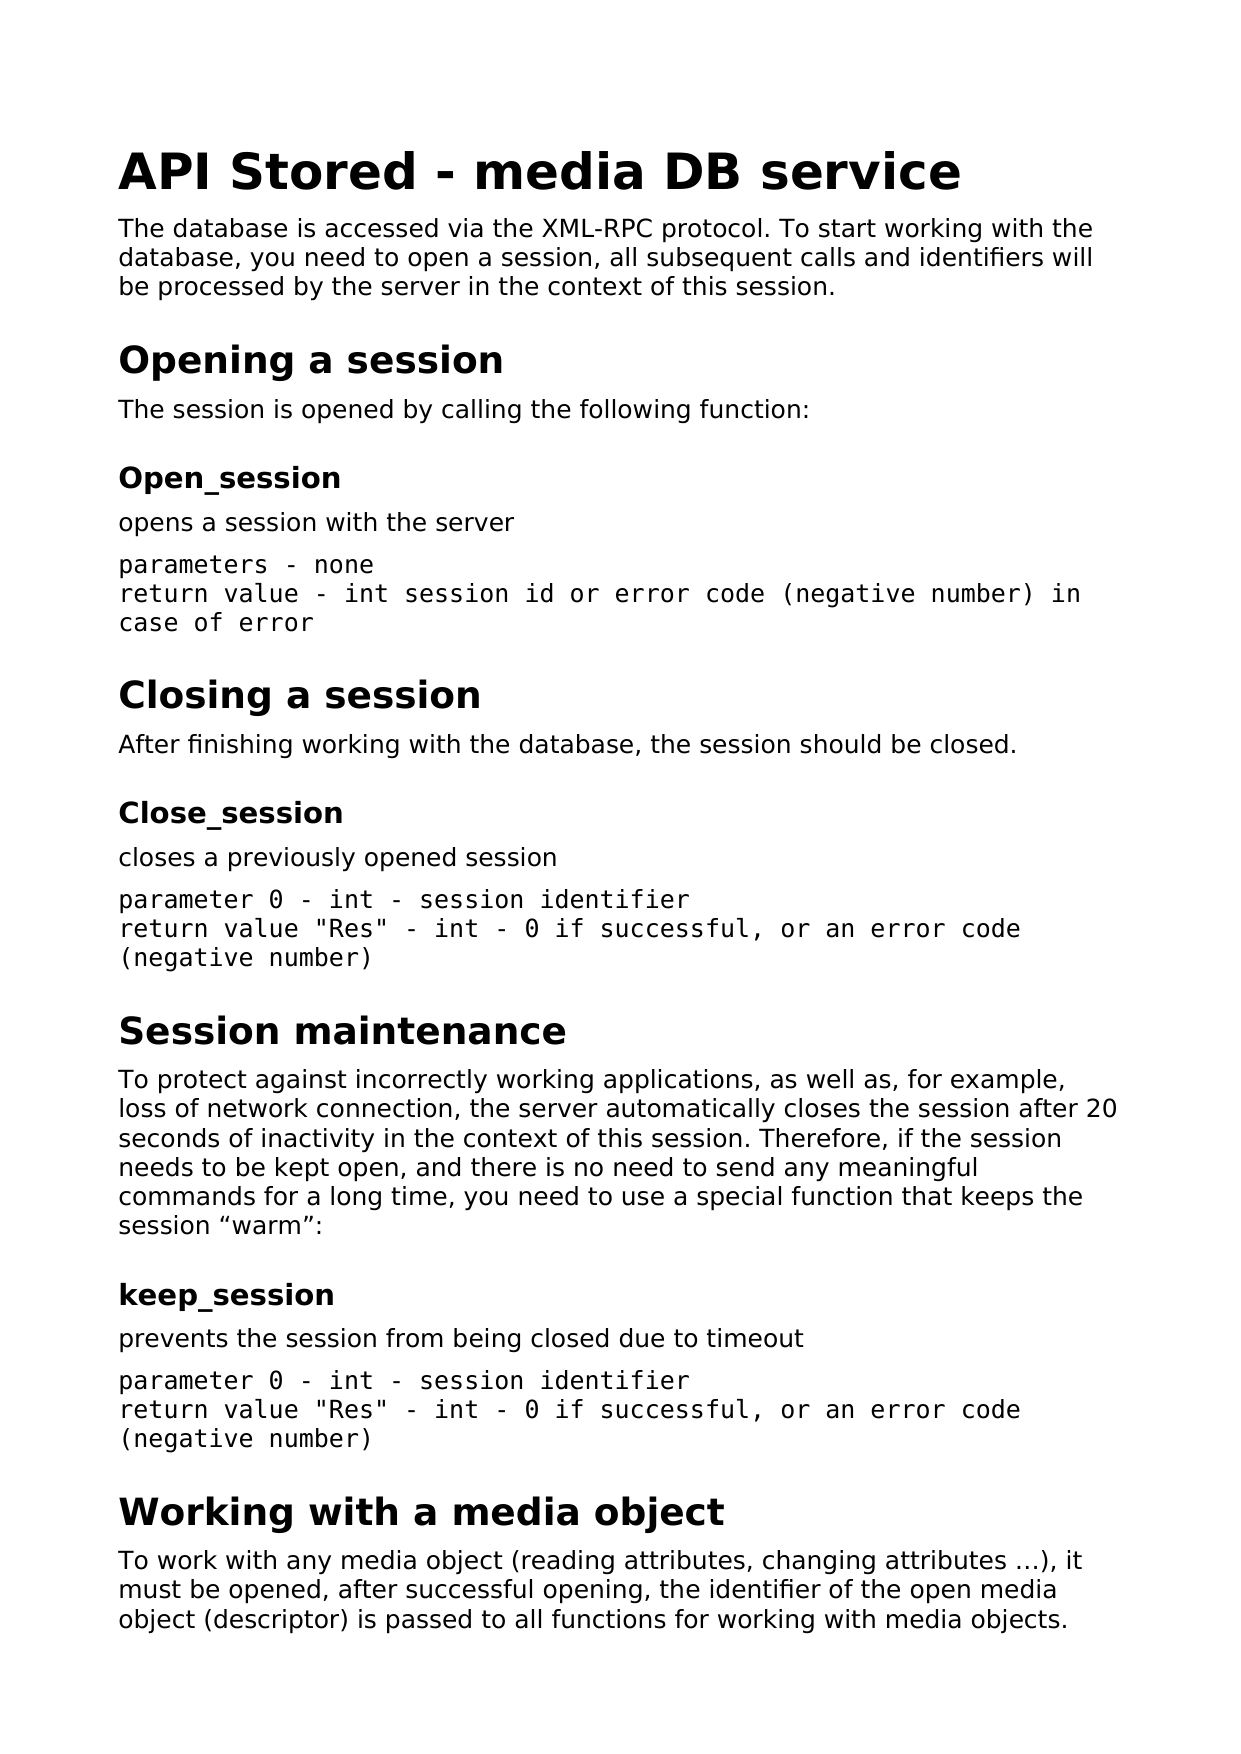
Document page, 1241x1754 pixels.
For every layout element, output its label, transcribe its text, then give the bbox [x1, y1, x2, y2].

subtitle Session maintenance [118, 1009, 1122, 1053]
subtitle Working with a media object [118, 1490, 1122, 1534]
text prevents the session from being closed due to timeout [118, 1324, 1122, 1353]
subtitle Closing a session [118, 674, 1122, 718]
subtitle Opening a session [118, 339, 1122, 382]
text parameter 0 - int - session identifier return value "Res" - int - 0 if successful, or an error code (negative number) [118, 1366, 1122, 1453]
text opens a session with the server [118, 508, 1122, 537]
subtitle API Stored - media DB service [118, 143, 1122, 201]
text The session is opened by calling the following function: [118, 395, 1122, 424]
text parameter 0 - int - session identifier return value "Res" - int - 0 if successful, or an error code (negative number) [118, 885, 1122, 972]
subtitle Open_session [118, 462, 1122, 496]
text parameters - none return value - int session id or error code (negative number) in case of error [118, 550, 1122, 637]
subtitle keep_session [118, 1278, 1122, 1312]
subtitle Close_session [118, 797, 1122, 831]
text The database is accessed via the XML-RPC protocol. To start working with the database, you need to open a session, all subsequent calls and identifiers will be processed by the server in the context of this session. [118, 214, 1122, 301]
text To work with any media object (reading attributes, changing attributes …), it must be opened, after successful opening, the identifier of the open media object (descriptor) is passed to all functions for working with media objects. [118, 1546, 1122, 1634]
text To protect against incorrectly working applications, as well as, for example, loss of network connection, the server automatically closes the session after 20 seconds of inactivity in the context of this session. Therefore, if the session needs to be kept open, and there is no need to send any meaningful commands for a long time, you need to use a special function that keeps the session “warm”: [118, 1065, 1122, 1240]
text After finishing working with the database, the session should be closed. [118, 730, 1122, 759]
text closes a previously opened session [118, 843, 1122, 872]
